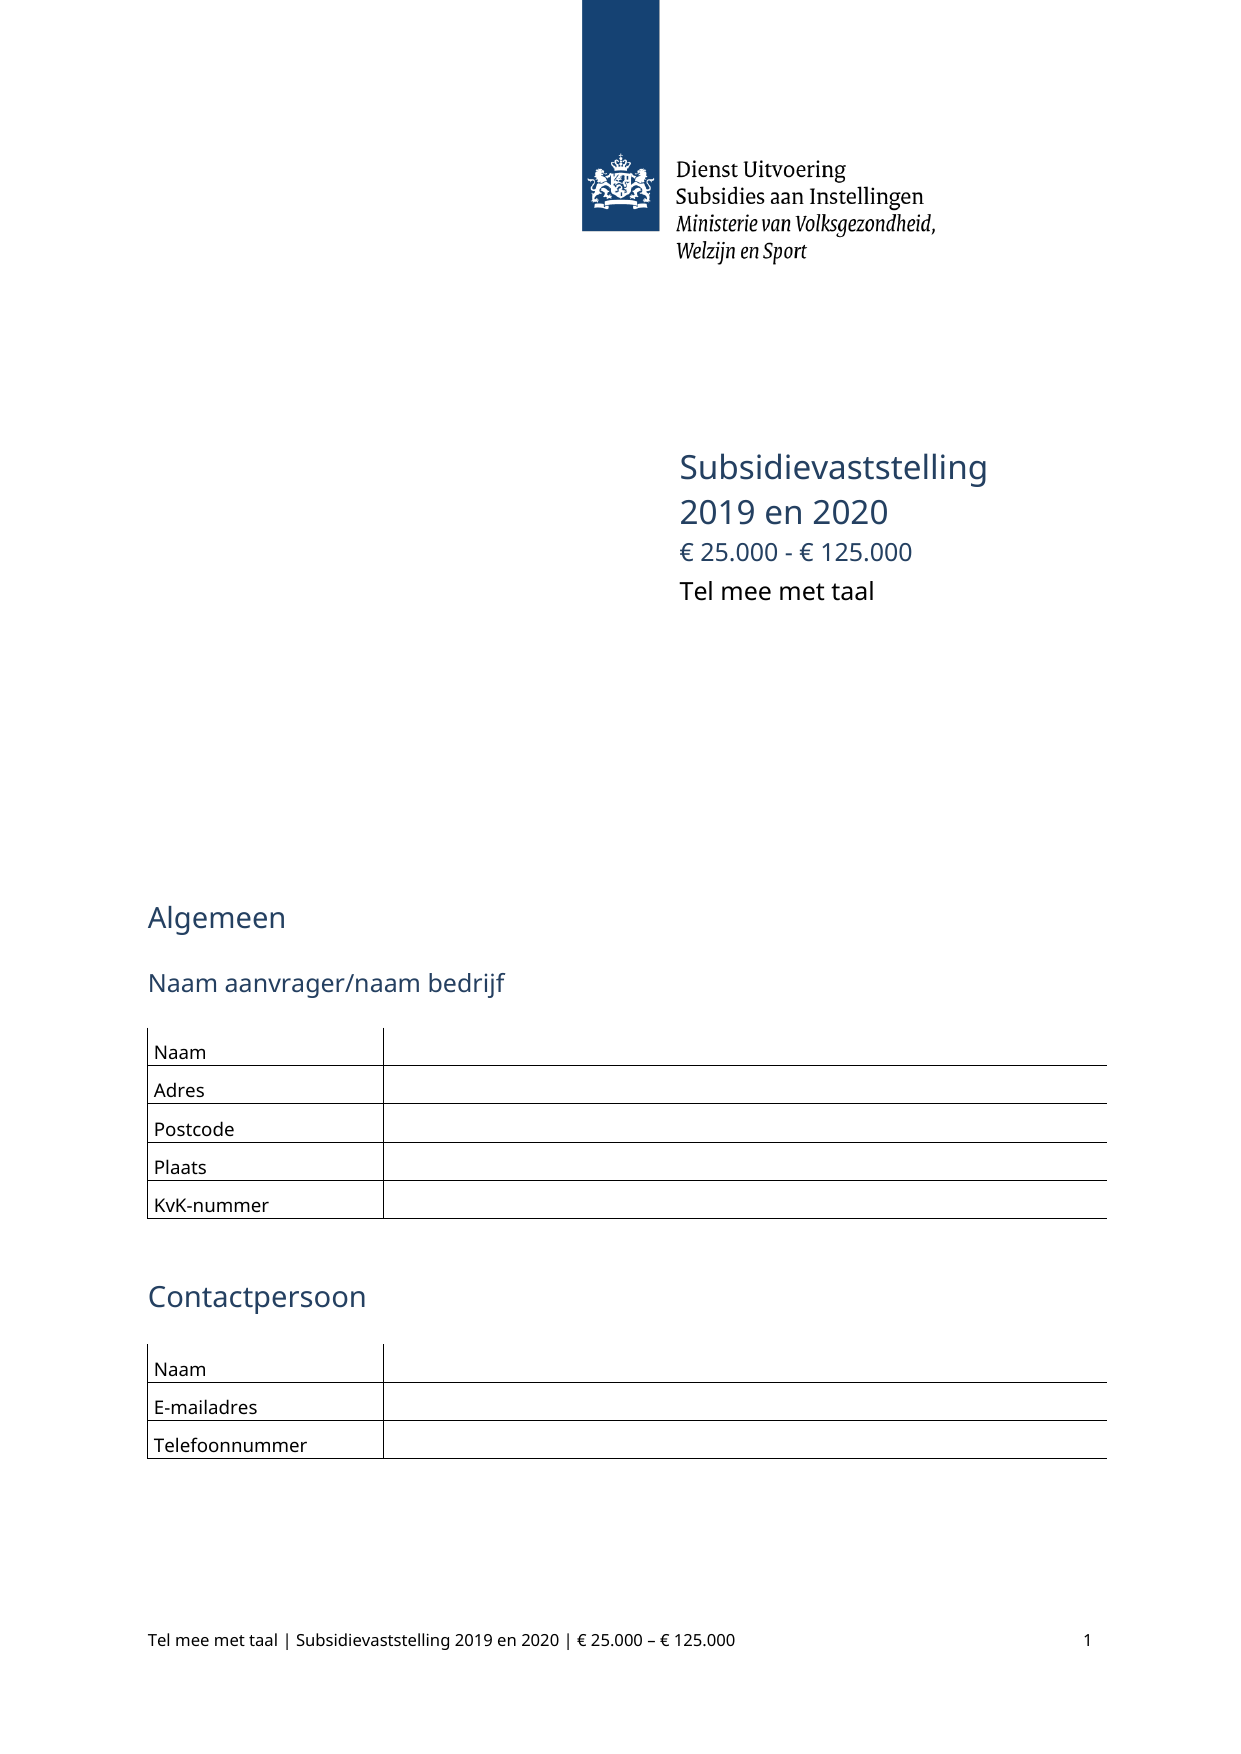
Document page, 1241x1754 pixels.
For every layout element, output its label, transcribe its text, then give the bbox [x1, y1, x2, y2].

table_cell Adres [148, 1066, 383, 1103]
table_header Naam [148, 1344, 383, 1382]
text Naam aanvrager/naam bedrijf [148, 965, 1092, 999]
table_cell [384, 1383, 1107, 1420]
table_cell Telefoonnummer [148, 1421, 383, 1458]
table_header [384, 1028, 1107, 1065]
table_header Naam [148, 1028, 383, 1065]
table_cell [384, 1421, 1107, 1458]
text Algemeen [148, 897, 1092, 937]
table_cell [384, 1181, 1107, 1218]
table_cell [384, 1143, 1107, 1180]
text Contactpersoon [148, 1276, 1092, 1316]
text Tel mee met taal [148, 573, 1092, 608]
table_cell E-mailadres [148, 1383, 383, 1420]
table_cell Plaats [148, 1143, 383, 1180]
text € 25.000 - € 125.000 [148, 534, 1092, 568]
table_cell KvK-nummer [148, 1181, 383, 1218]
table_cell Postcode [148, 1104, 383, 1142]
table_cell [384, 1104, 1107, 1142]
table_header [384, 1344, 1107, 1382]
text Subsidievaststelling 2019 en 2020 [148, 443, 1092, 534]
table_cell [384, 1066, 1107, 1103]
